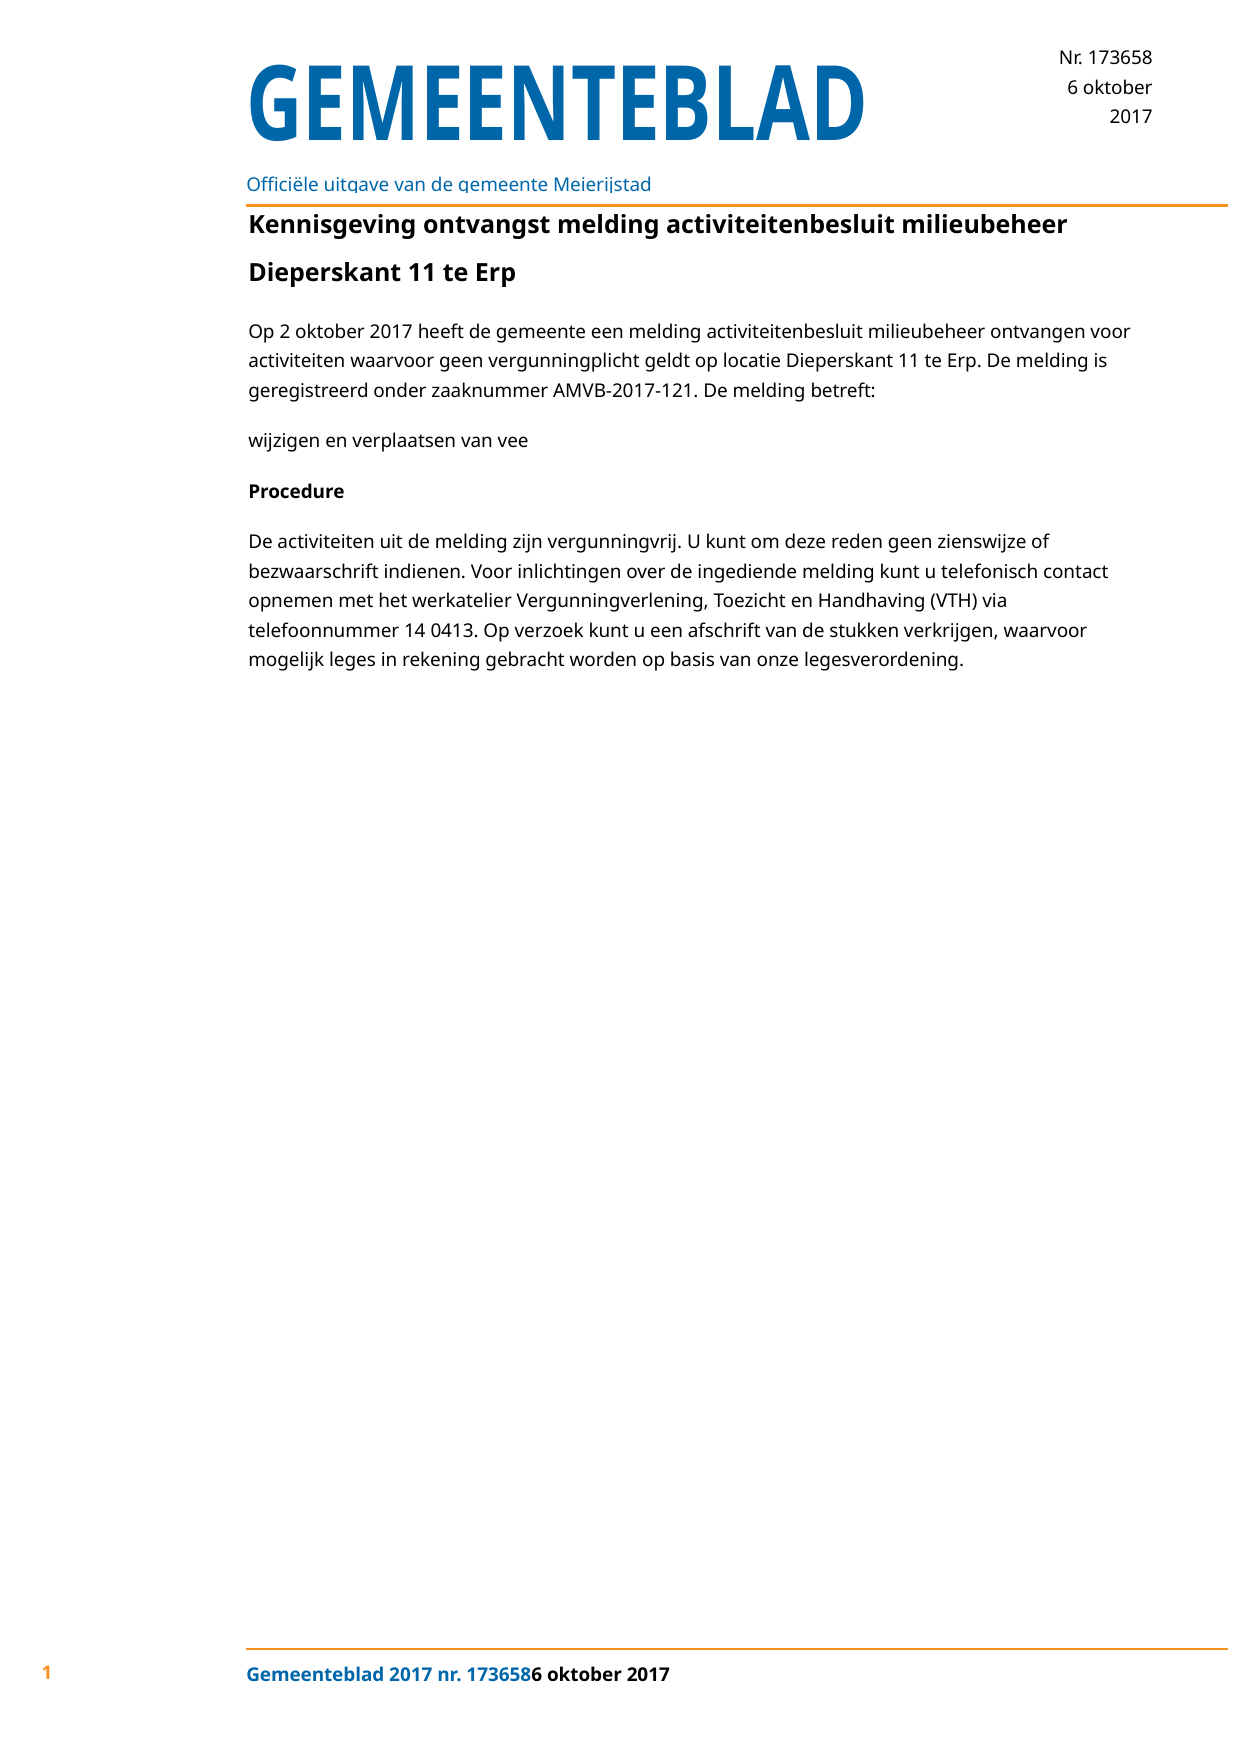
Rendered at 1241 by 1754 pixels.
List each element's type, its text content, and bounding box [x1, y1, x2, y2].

picture [41, 47, 231, 172]
text Op 2 oktober 2017 heeft de gemeente een melding activiteitenbesluit milieubeheer ontvangen voor activiteiten waarvoor geen vergunningplicht geldt op locatie Dieperskant 11 te Erp. De melding is geregistreerd onder zaaknummer AMVB-2017-121. De melding betreft: [248, 318, 1152, 403]
text Kennisgeving ontvangst melding activiteitenbesluit milieubeheer Dieperskant 11 te Erp [248, 207, 1152, 288]
text wijzigen en verplaatsen van vee [248, 427, 1152, 453]
text De activiteiten uit de melding zijn vergunningvrij. U kunt om deze reden geen zienswijze of bezwaarschrift indienen. Voor inlichtingen over de ingediende melding kunt u telefonisch contact opnemen met het werkatelier Vergunningverlening, Toezicht en Handhaving (VTH) via telefoonnummer 14 0413. Op verzoek kunt u een afschrift van de stukken verkrijgen, waarvoor mogelijk leges in rekening gebracht worden op basis van onze legesverordening. [248, 528, 1152, 672]
text Procedure [248, 478, 1152, 504]
